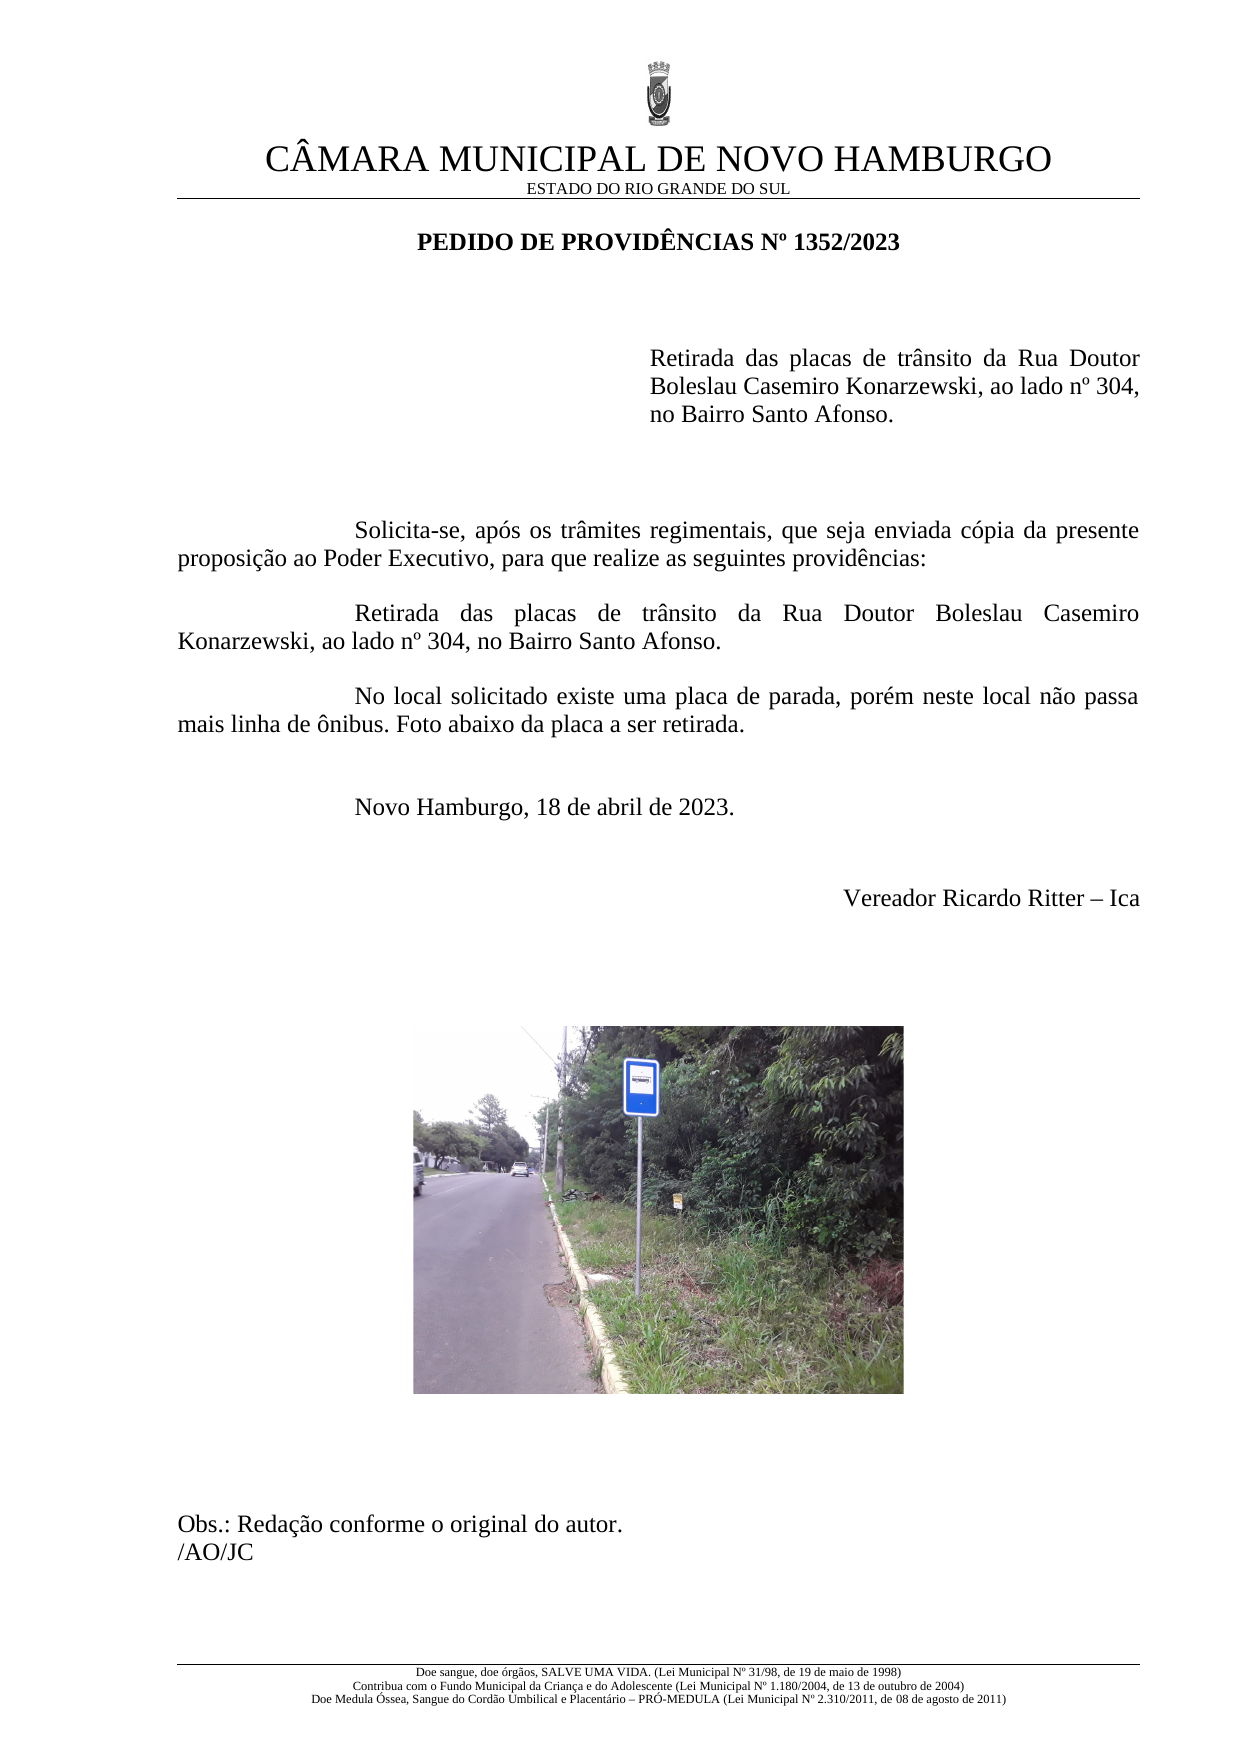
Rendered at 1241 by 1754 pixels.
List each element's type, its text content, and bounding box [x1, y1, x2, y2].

text /AO/JC [177, 1538, 1140, 1565]
text Retirada das placas de trânsito da Rua Doutor Boleslau Casemiro Konarzewski, ao lado nº 304, no Bairro Santo Afonso. [649, 344, 1140, 428]
text Obs.: Redação conforme o original do autor. [177, 1510, 1140, 1538]
text Retirada das placas de trânsito da Rua Doutor Boleslau Casemiro Konarzewski, ao lado nº 304, no Bairro Santo Afonso. [177, 599, 1140, 655]
text Vereador Ricardo Ritter – Ica [177, 884, 1140, 912]
text Solicita-se, após os trâmites regimentais, que seja enviada cópia da presente proposição ao Poder Executivo, para que realize as seguintes providências: [177, 516, 1140, 572]
text No local solicitado existe uma placa de parada, porém neste local não passa mais linha de ônibus. Foto abaixo da placa a ser retirada. [177, 682, 1140, 738]
text Novo Hamburgo, 18 de abril de 2023. [177, 793, 1140, 821]
picture [413, 1026, 904, 1394]
text PEDIDO DE PROVIDÊNCIAS Nº 1352/2023 [177, 228, 1140, 256]
